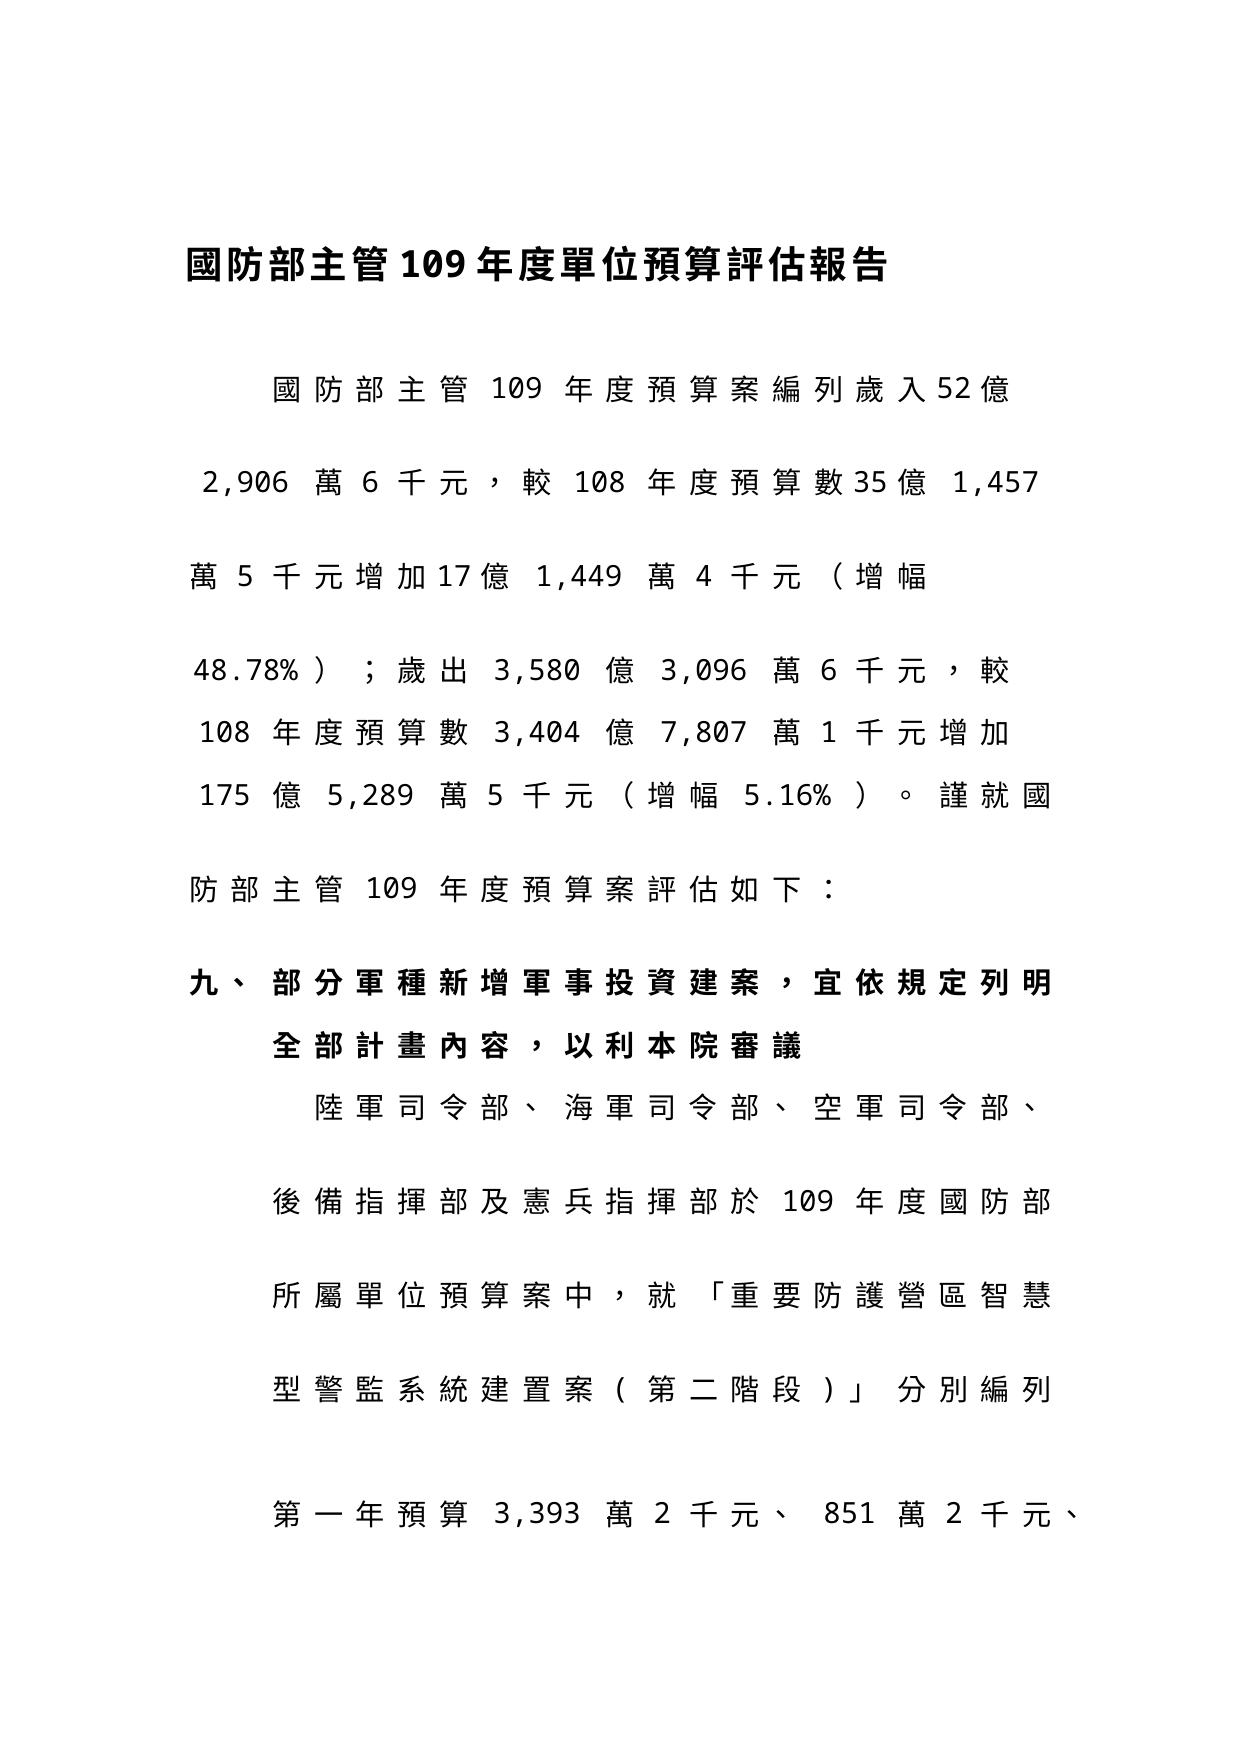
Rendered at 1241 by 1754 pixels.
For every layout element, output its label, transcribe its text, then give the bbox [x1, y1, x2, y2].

text 國防部主管109年度預算案編列歲入52億2,906萬6千元，較108年度預算數35億1,457萬5千元增加17億1,449萬4千元（增幅48.78%）；歲出3,580億3,096萬6千元，較108年度預算數3,404億7,807萬1千元增加175億5,289萬5千元（增幅5.16%）。謹就國防部主管109年度預算案評估如下： [183, 314, 1058, 939]
text 九、部分軍種新增軍事投資建案，宜依規定列明全部計畫內容，以利本院審議 [183, 939, 1058, 1064]
text 國防部主管109年度單位預算評估報告 [183, 189, 1058, 314]
text 陸軍司令部、海軍司令部、空軍司令部、後備指揮部及憲兵指揮部於109年度國防部所屬單位預算案中，就「重要防護營區智慧型警監系統建置案(第二階段)」分別編列第一年預算3,393萬2千元、851萬2千元、958萬7千元、53萬5千元及53萬9千元；另空軍司令部亦就「F-16型機新式偵照莢艙」編列6,096萬8千元。按上述兩計畫均為109年度新增建案，係以繼續經費方式編列並置於公開預算，當應依規定列明全部計畫內容以利本院審議，惟揆其於109年度預算案中，均僅列計畫總經費及分年預算額度，並未詳實揭露採購數量或建置營區數目等攸關資訊，致外界難以瞭解所編預算之合理性，允非所宜。經查： [242, 1064, 1058, 1564]
